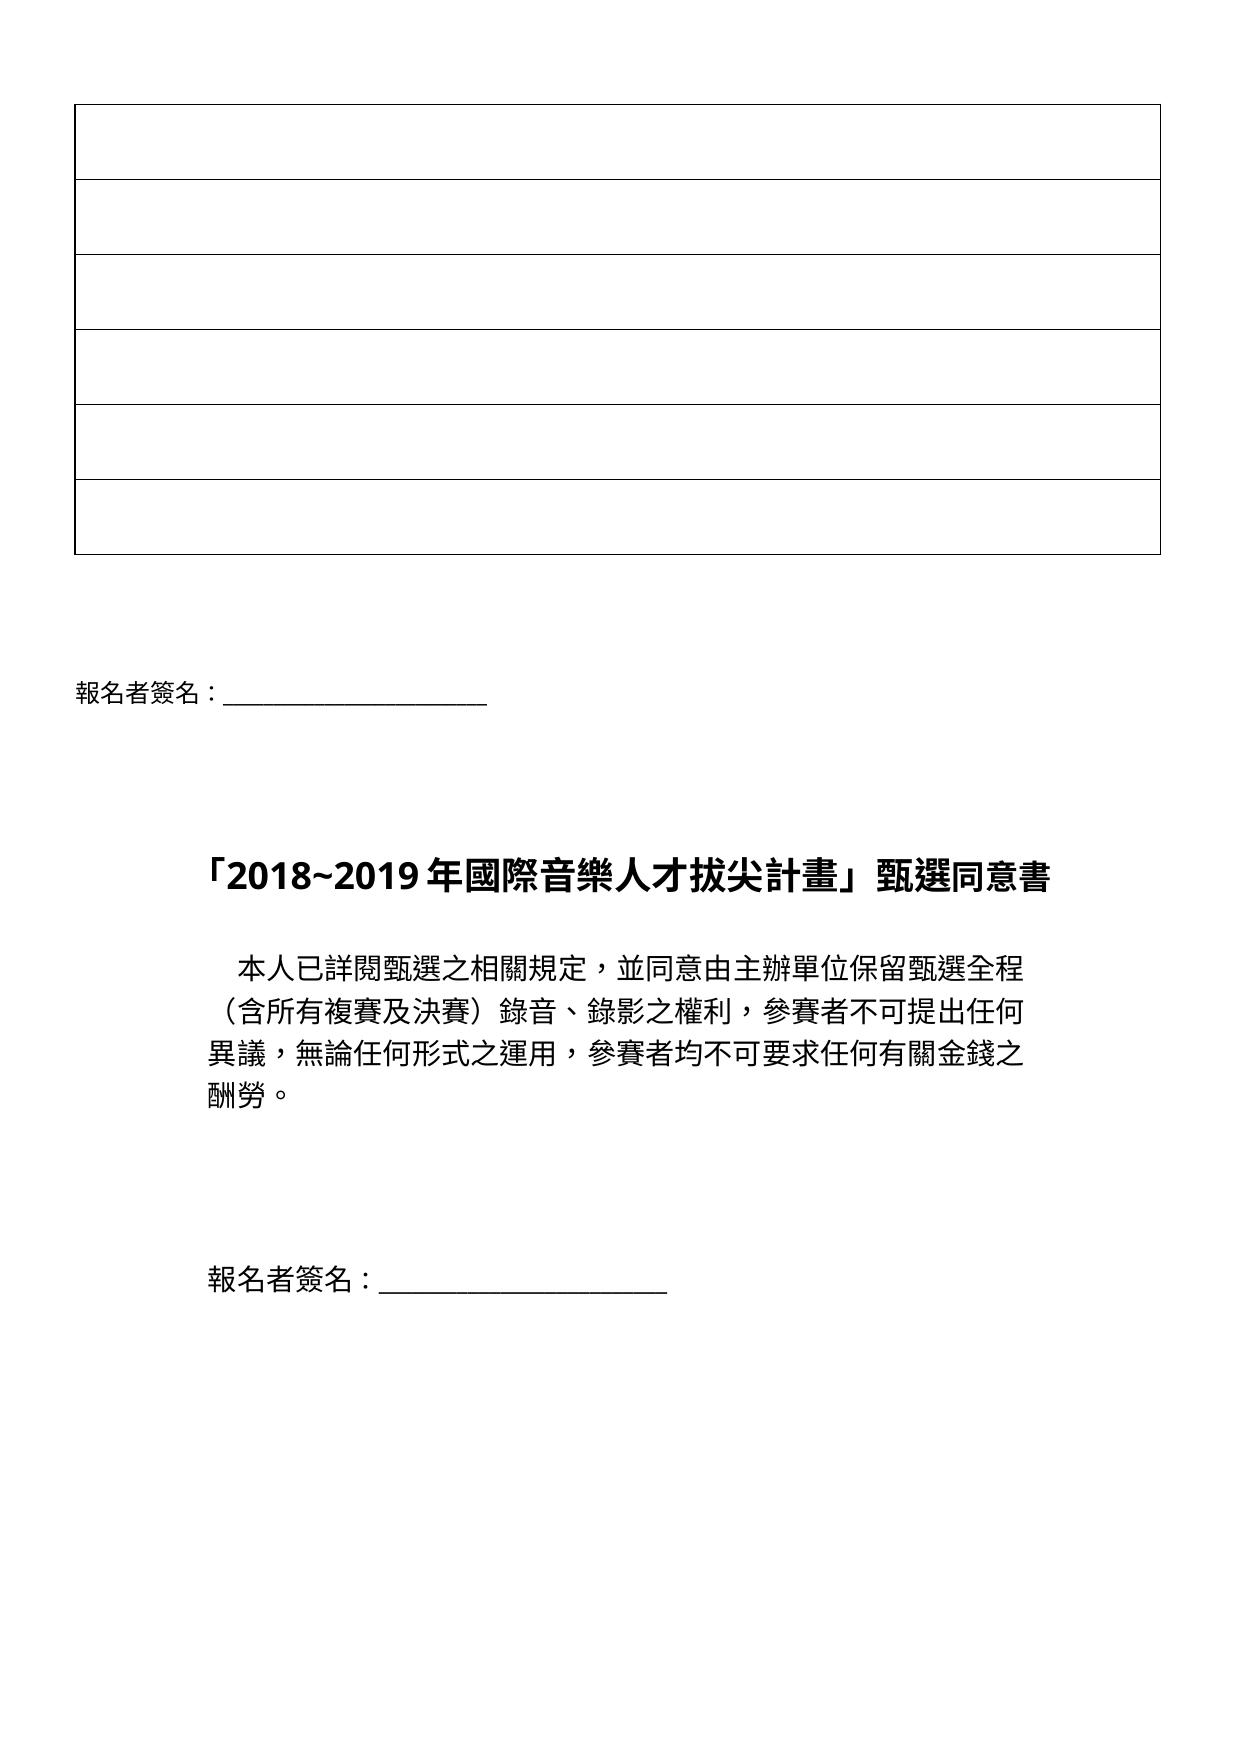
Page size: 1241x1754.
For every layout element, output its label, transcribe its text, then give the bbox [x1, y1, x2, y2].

table_cell [76, 405, 1160, 478]
table_cell [76, 330, 1160, 403]
table_cell [76, 105, 1160, 178]
table_cell [76, 255, 1160, 328]
text 本人已詳閱甄選之相關規定，並同意由主辦單位保留甄選全程（含所有複賽及決賽）錄音、錄影之權利，參賽者不可提出任何異議，無論任何形式之運用，參賽者均不可要求任何有關金錢之酬勞。 [208, 946, 1035, 1115]
text 報名者簽名：__________________________ [208, 1257, 1035, 1299]
table_cell [76, 480, 1160, 553]
text 「2018~2019年國際音樂人才拔尖計畫」甄選同意書 [75, 846, 1165, 901]
text 報名者簽名：__________________________ [75, 673, 1165, 710]
table_cell [76, 180, 1160, 253]
